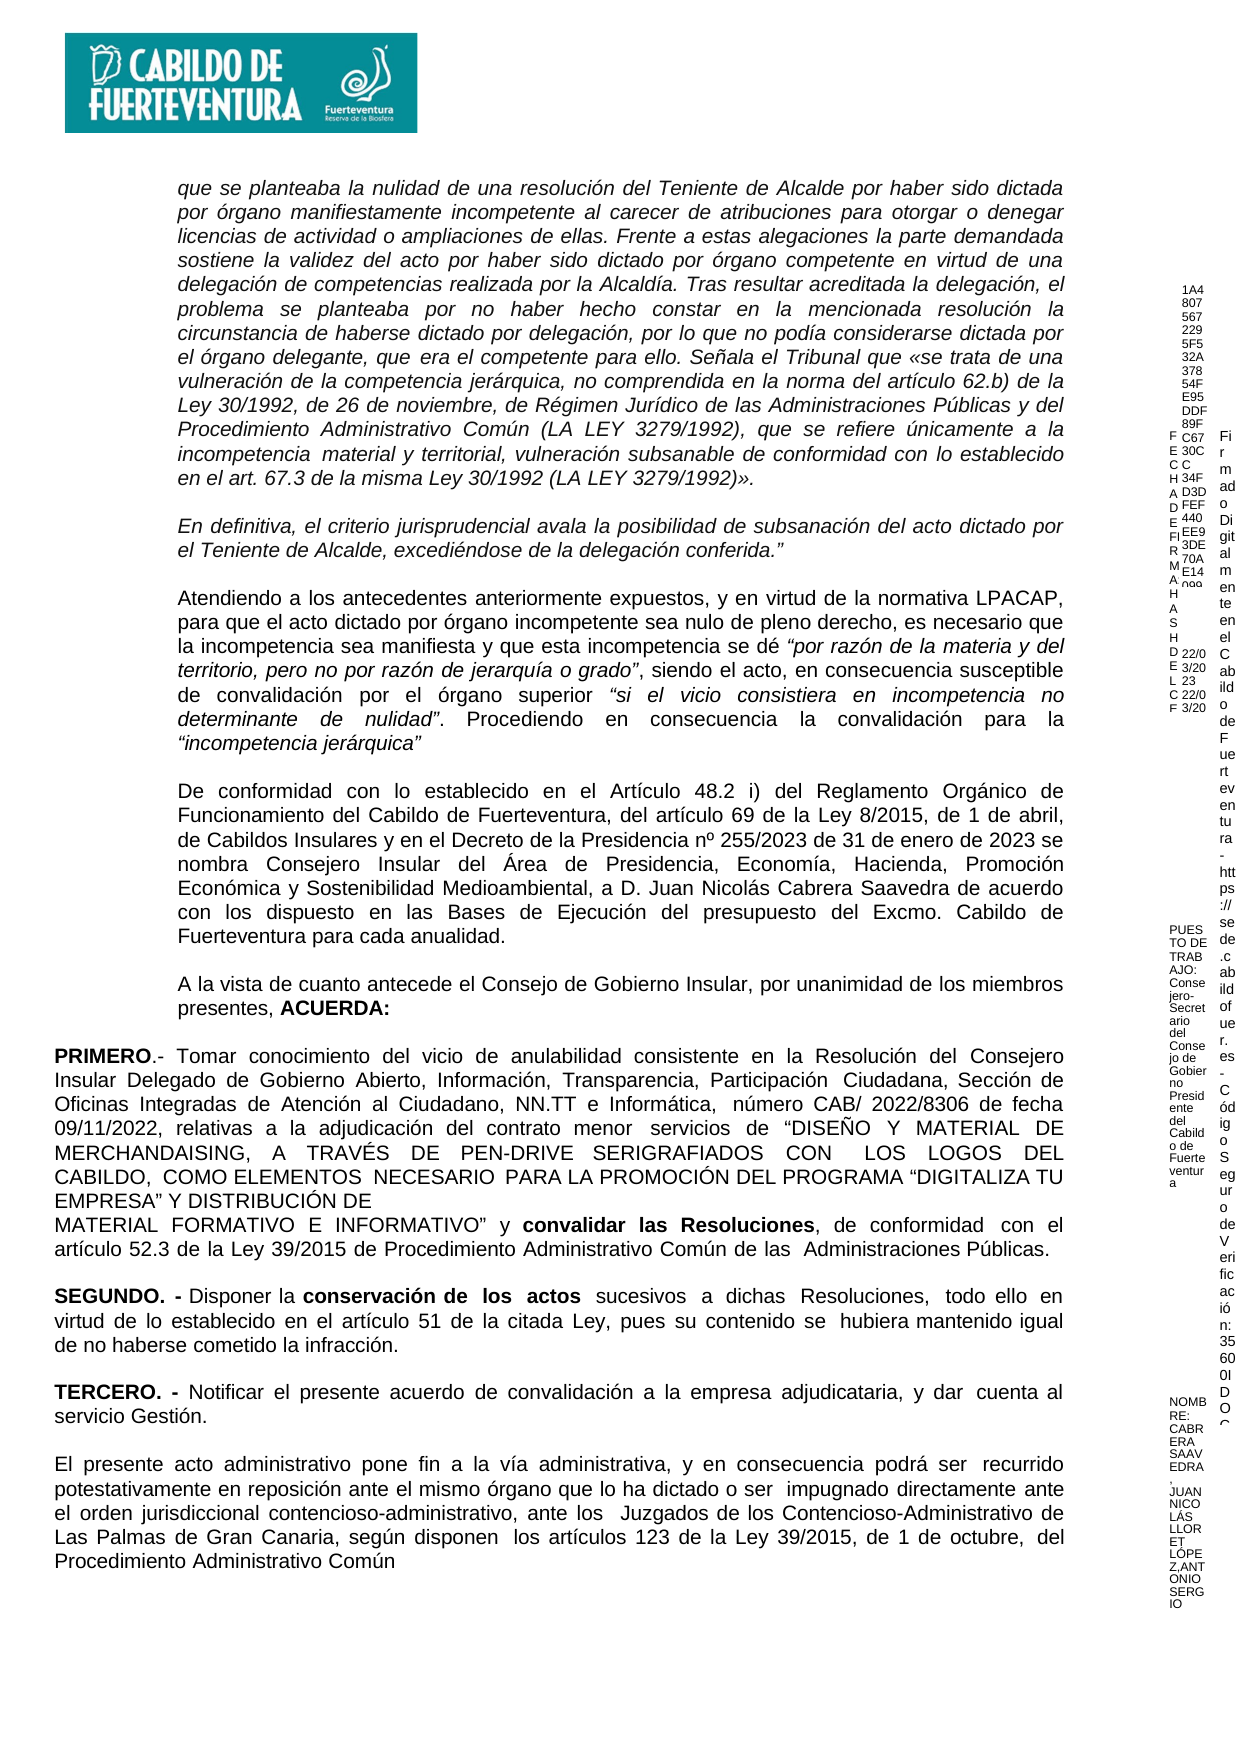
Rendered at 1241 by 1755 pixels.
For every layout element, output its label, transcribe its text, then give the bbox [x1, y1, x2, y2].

text 22/03/2023 [1182, 688, 1209, 714]
text Consejero-Secretario del Consejo de Gobierno Presidente del Cabildo de Fuerteventura [1169, 978, 1207, 1187]
text NOMBRE: [1169, 1396, 1209, 1423]
text [1167, 1396, 1209, 1630]
text A la vista de cuanto antecede el Consejo de Gobierno Insular, por unanimidad de los miembros presentes, ACUERDA: [177, 973, 1064, 1020]
text Atendiendo a los antecedentes anteriormente expuestos, y en virtud de la normativa LPACAP, para que el acto dictado por órgano incompetente sea nulo de pleno derecho, es necesario que la incompetencia sea manifiesta y que esta incompetencia se dé “por razón de la materia y del territorio, pero no por razón de jerarquía o grado”, siendo el acto, en consecuencia susceptible de convalidación por el órgano superior “si el vicio consistiera en incompetencia no determinante de nulidad”. Procediendo en consecuencia la convalidación para la “incompetencia jerárquica” [177, 586, 1064, 755]
text CABRERA SAAVEDRA, JUAN NICOLÁS LLORET LÓPEZ,ANTONIO SERGIO [1169, 1424, 1207, 1611]
text 34FD3DFEF440EE93DE70AE140996B1C6668F08F5 [1182, 472, 1209, 587]
text SEGUNDO. - Disponer la conservación de los actos sucesivos a dichas Resoluciones, todo ello en virtud de lo establecido en el artículo 51 de la citada Ley, pues su contenido se hubiera mantenido igual de no haberse cometido la infracción. [54, 1284, 1064, 1357]
text De conformidad con lo establecido en el Artículo 48.2 i) del Reglamento Orgánico de Funcionamiento del Cabildo de Fuerteventura, del artículo 69 de la Ley 8/2015, de 1 de abril, de Cabildos Insulares y en el Decreto de la Presidencia nº 255/2023 de 31 de enero de 2023 se nombra Consejero Insular del Área de Presidencia, Economía, Hacienda, Promoción Económica y Sostenibilidad Medioambiental, a D. Juan Nicolás Cabrera Saavedra de acuerdo con los dispuesto en las Bases de Ejecución del presupuesto del Excmo. Cabildo de Fuerteventura para cada anualidad. [177, 779, 1064, 948]
text FECHA DE FIRMA: HASH DEL CERTIFICADO: [1169, 429, 1184, 712]
text PUESTO DE TRABAJO: [1169, 923, 1209, 977]
text Firmado Digitalmente en el Cabildo de Fuerteventura - https://sede.cabildofuer.es - Código Seguro de Verificación: 35600IDOC278A0D6D8EEF1DC448C [1219, 427, 1236, 1424]
text TERCERO. - Notificar el presente acuerdo de convalidación a la empresa adjudicataria, y dar cuenta al servicio Gestión. [54, 1380, 1064, 1428]
text 22/03/2023 [1182, 648, 1209, 688]
text que se planteaba la nulidad de una resolución del Teniente de Alcalde por haber sido dictada por órgano manifiestamente incompetente al carecer de atribuciones para otorgar o denegar licencias de actividad o ampliaciones de ellas. Frente a estas alegaciones la parte demandada sostiene la validez del acto por haber sido dictado por órgano competente en virtud de una delegación de competencias realizada por la Alcaldía. Tras resultar acreditada la delegación, el problema se planteaba por no haber hecho constar en la mencionada resolución la circunstancia de haberse dictado por delegación, por lo que no podía considerarse dictada por el órgano delegante, que era el competente para ello. Señala el Tribunal que «se trata de una vulneración de la competencia jerárquica, no comprendida en la norma del artículo 62.b) de la Ley 30/1992, de 26 de noviembre, de Régimen Jurídico de las Administraciones Públicas y del Procedimiento Administrativo Común (LA LEY 3279/1992), que se refiere únicamente a la incompetencia material y territorial, vulneración subsanable de conformidad con lo establecido en el art. 67.3 de la misma Ley 30/1992 (LA LEY 3279/1992)». [177, 176, 1064, 489]
text 1A48075672295F532A37854FE95DDF89FC6730CC [1182, 284, 1209, 472]
text PRIMERO.- Tomar conocimiento del vicio de anulabilidad consistente en la Resolución del Consejero Insular Delegado de Gobierno Abierto, Información, Transparencia, Participación Ciudadana, Sección de Oficinas Integradas de Atención al Ciudadano, NN.TT e Informática, número CAB/ 2022/8306 de fecha 09/11/2022, relativas a la adjudicación del contrato menor servicios de “DISEÑO Y MATERIAL DE MERCHANDAISING, A TRAVÉS DE PEN-DRIVE SERIGRAFIADOS CON LOS LOGOS DEL CABILDO, COMO ELEMENTOS NECESARIO PARA LA PROMOCIÓN DEL PROGRAMA “DIGITALIZA TU EMPRESA” Y DISTRIBUCIÓN DE [54, 1044, 1064, 1213]
text MATERIAL FORMATIVO E INFORMATIVO” y convalidar las Resoluciones, de conformidad con el artículo 52.3 de la Ley 39/2015 de Procedimiento Administrativo Común de las Administraciones Públicas. [54, 1213, 1064, 1261]
text En definitiva, el criterio jurisprudencial avala la posibilidad de subsanación del acto dictado por el Teniente de Alcalde, excediéndose de la delegación conferida.” [177, 514, 1064, 562]
text El presente acto administrativo pone fin a la vía administrativa, y en consecuencia podrá ser recurrido potestativamente en reposición ante el mismo órgano que lo ha dictado o ser impugnado directamente ante el orden jurisdiccional contencioso-administrativo, ante los Juzgados de los Contencioso-Administrativo de Las Palmas de Gran Canaria, según disponen los artículos 123 de la Ley 39/2015, de 1 de octubre, del Procedimiento Administrativo Común [54, 1452, 1064, 1573]
